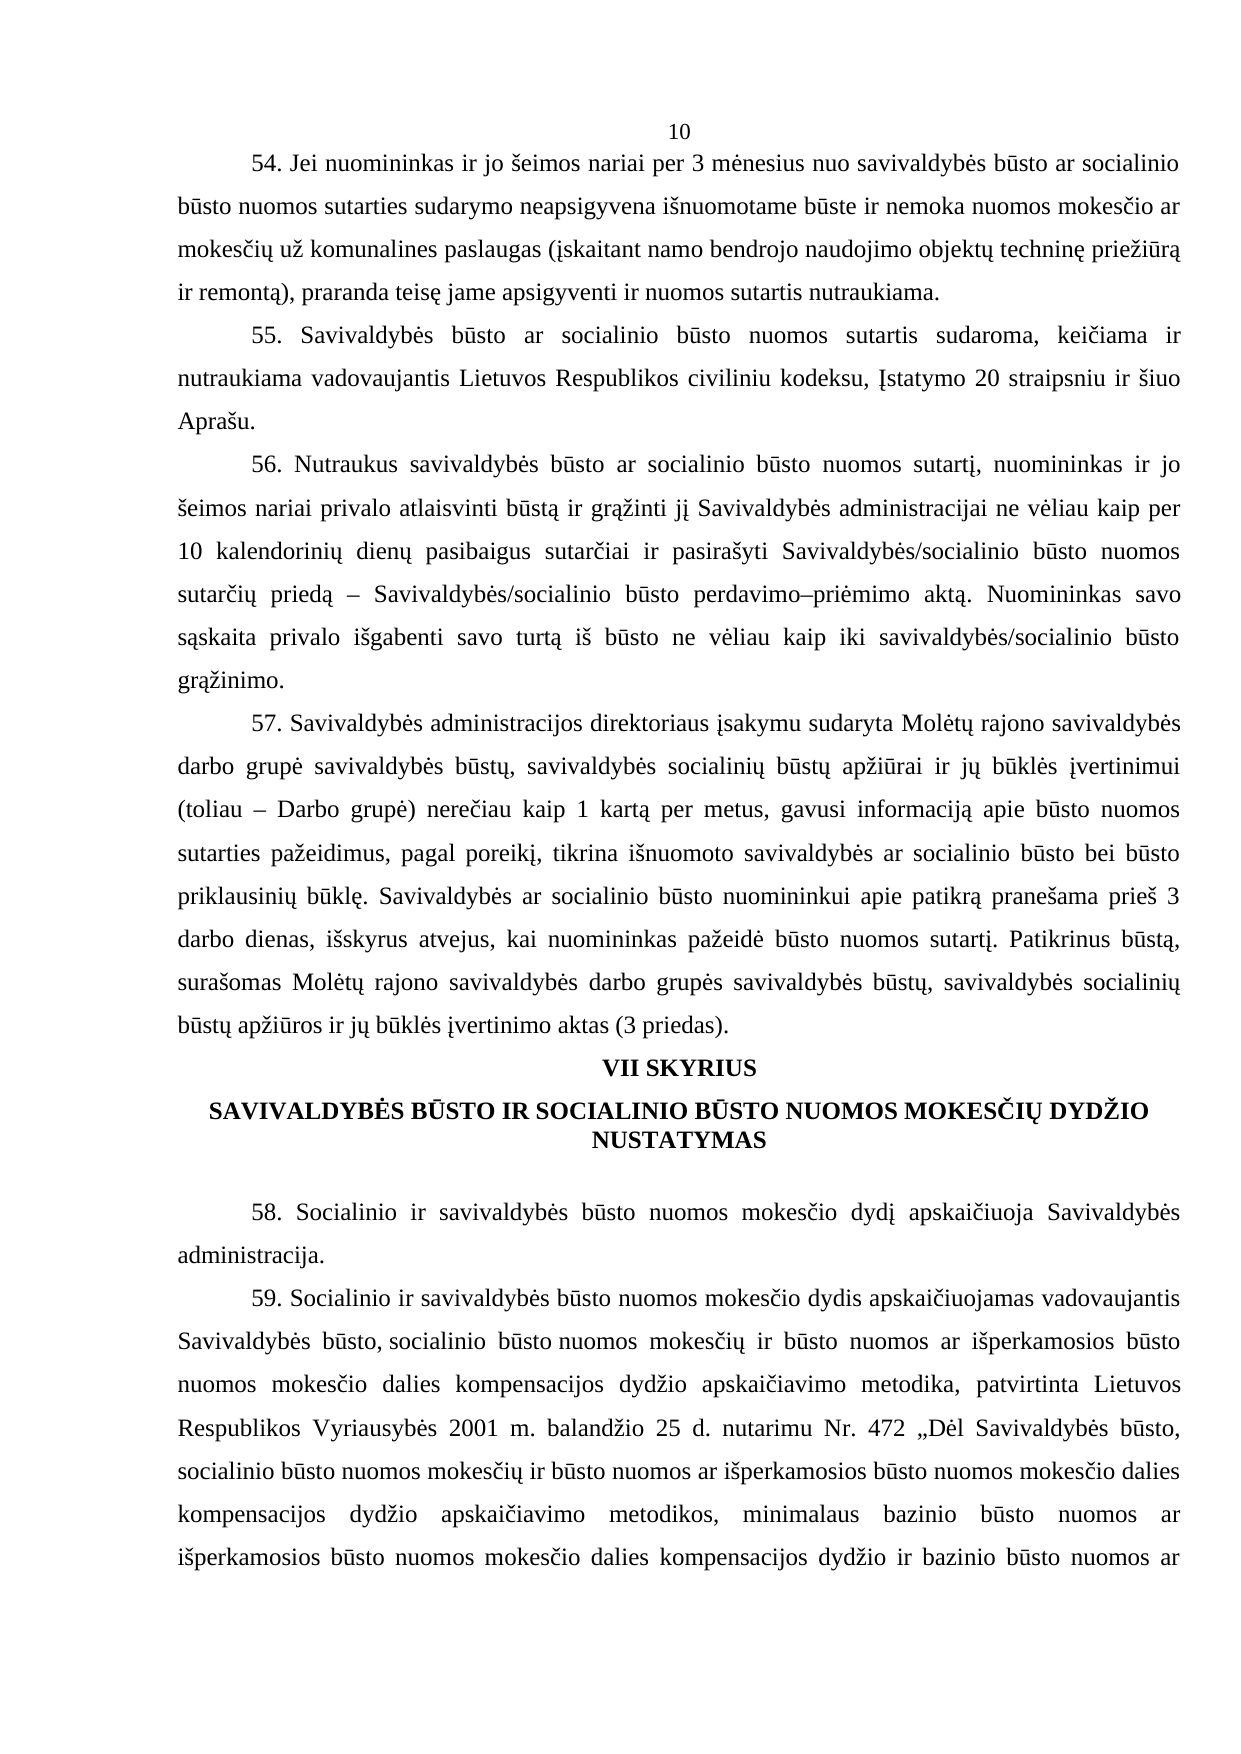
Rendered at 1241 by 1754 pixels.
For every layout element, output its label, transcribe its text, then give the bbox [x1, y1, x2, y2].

text SAVIVALDYBĖS BŪSTO IR SOCIALINIO BŪSTO NUOMOS MOKESČIŲ DYDŽIO NUSTATYMAS [177, 1096, 1181, 1154]
text 57. Savivaldybės administracijos direktoriaus įsakymu sudaryta Molėtų rajono savivaldybės darbo grupė savivaldybės būstų, savivaldybės socialinių būstų apžiūrai ir jų būklės įvertinimui (toliau – Darbo grupė) nerečiau kaip 1 kartą per metus, gavusi informaciją apie būsto nuomos sutarties pažeidimus, pagal poreikį, tikrina išnuomoto savivaldybės ar socialinio būsto bei būsto priklausinių būklę. Savivaldybės ar socialinio būsto nuomininkui apie patikrą pranešama prieš 3 darbo dienas, išskyrus atvejus, kai nuomininkas pažeidė būsto nuomos sutartį. Patikrinus būstą, surašomas Molėtų rajono savivaldybės darbo grupės savivaldybės būstų, savivaldybės socialinių būstų apžiūros ir jų būklės įvertinimo aktas (3 priedas). [177, 708, 1181, 1039]
text 59. Socialinio ir savivaldybės būsto nuomos mokesčio dydis apskaičiuojamas vadovaujantis Savivaldybės būsto, socialinio būsto nuomos mokesčių ir būsto nuomos ar išperkamosios būsto nuomos mokesčio dalies kompensacijos dydžio apskaičiavimo metodika, patvirtinta Lietuvos Respublikos Vyriausybės 2001 m. balandžio 25 d. nutarimu Nr. 472 „Dėl Savivaldybės būsto, socialinio būsto nuomos mokesčių ir būsto nuomos ar išperkamosios būsto nuomos mokesčio dalies kompensacijos dydžio apskaičiavimo metodikos, minimalaus bazinio būsto nuomos ar išperkamosios būsto nuomos mokesčio dalies kompensacijos dydžio ir bazinio būsto nuomos ar [177, 1283, 1181, 1571]
text 56. Nutraukus savivaldybės būsto ar socialinio būsto nuomos sutartį, nuomininkas ir jo šeimos nariai privalo atlaisvinti būstą ir grąžinti jį Savivaldybės administracijai ne vėliau kaip per 10 kalendorinių dienų pasibaigus sutarčiai ir pasirašyti Savivaldybės/socialinio būsto nuomos sutarčių priedą – Savivaldybės/socialinio būsto perdavimo–priėmimo aktą. Nuomininkas savo sąskaita privalo išgabenti savo turtą iš būsto ne vėliau kaip iki savivaldybės/socialinio būsto grąžinimo. [177, 449, 1181, 694]
text 58. Socialinio ir savivaldybės būsto nuomos mokesčio dydį apskaičiuoja Savivaldybės administracija. [177, 1197, 1181, 1269]
text 55. Savivaldybės būsto ar socialinio būsto nuomos sutartis sudaroma, keičiama ir nutraukiama vadovaujantis Lietuvos Respublikos civiliniu kodeksu, Įstatymo 20 straipsniu ir šiuo Aprašu. [177, 320, 1181, 435]
text 54. Jei nuomininkas ir jo šeimos nariai per 3 mėnesius nuo savivaldybės būsto ar socialinio būsto nuomos sutarties sudarymo neapsigyvena išnuomotame būste ir nemoka nuomos mokesčio ar mokesčių už komunalines paslaugas (įskaitant namo bendrojo naudojimo objektų techninę priežiūrą ir remontą), praranda teisę jame apsigyventi ir nuomos sutartis nutraukiama. [177, 148, 1181, 306]
text VII SKYRIUS [177, 1053, 1181, 1082]
